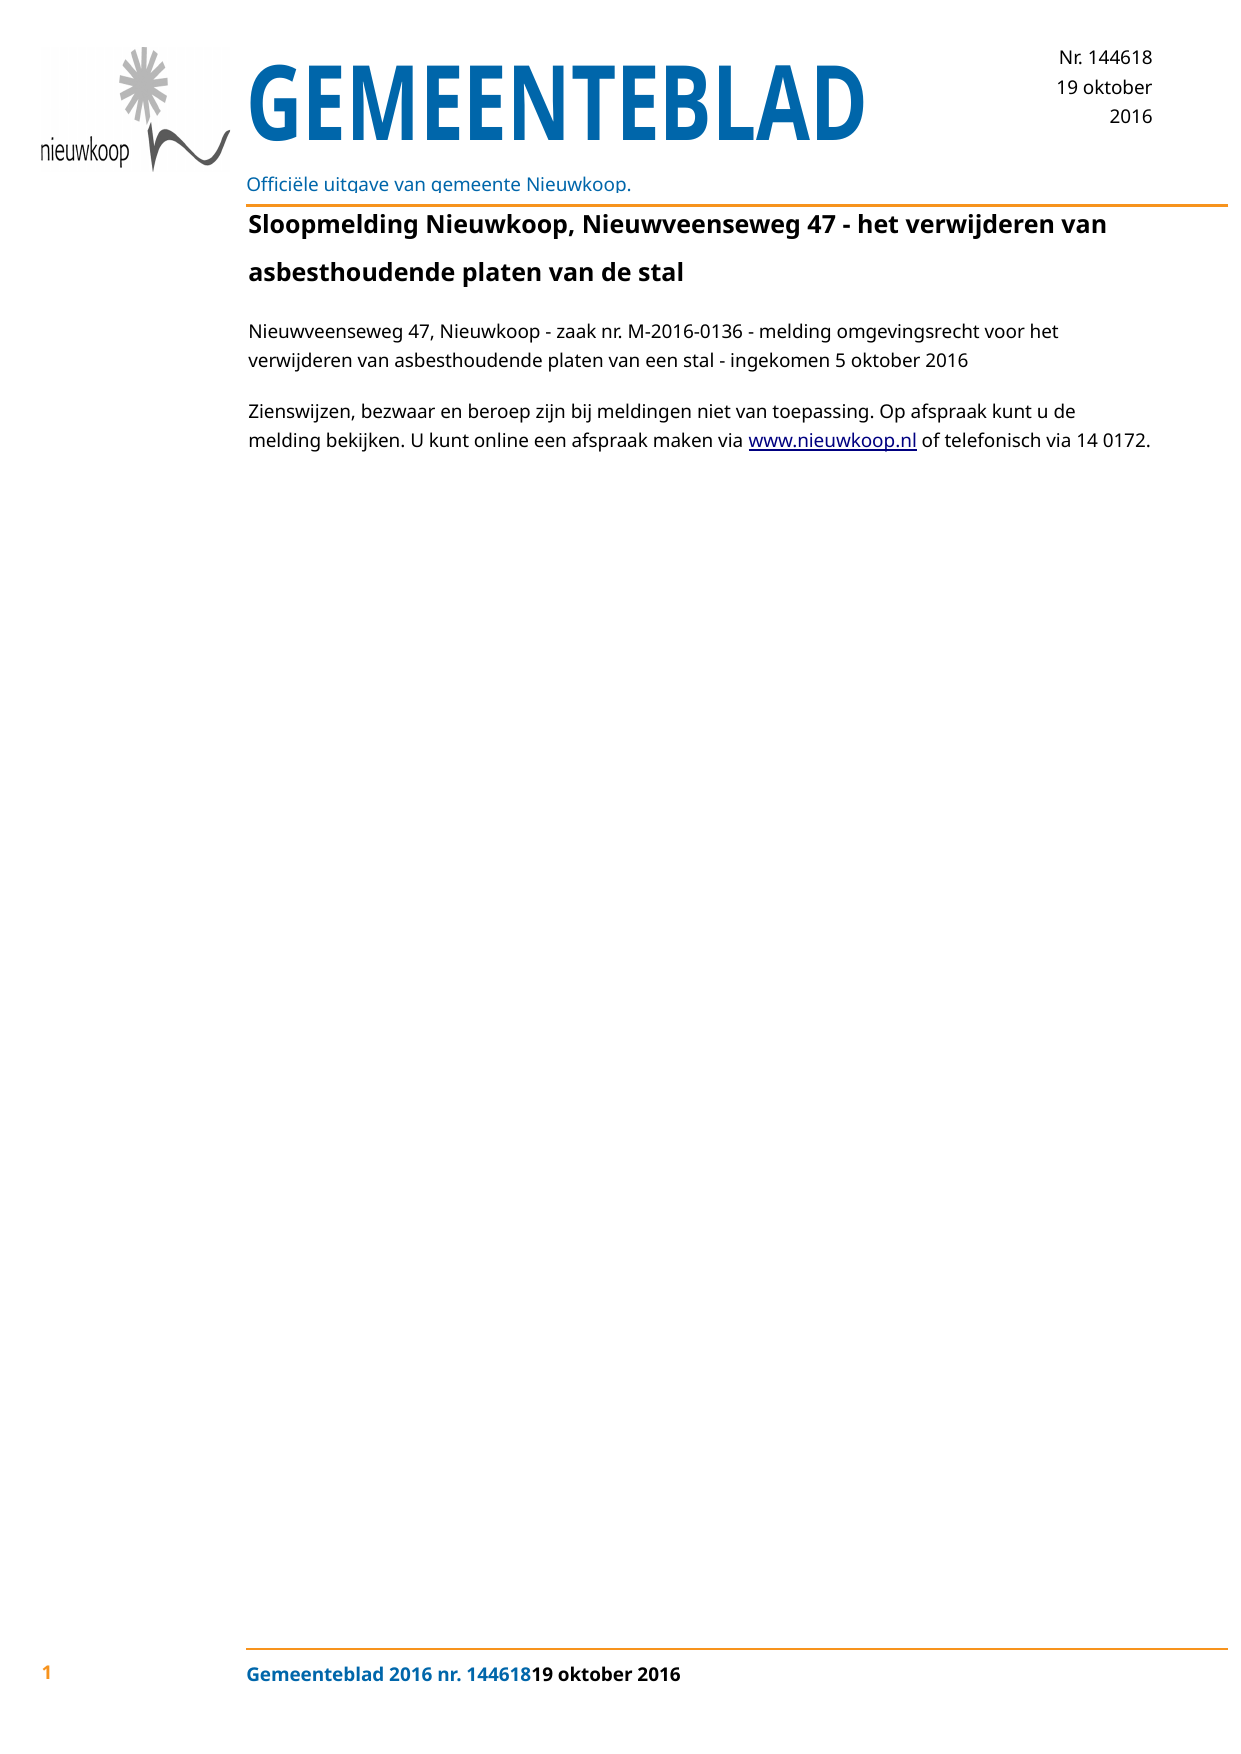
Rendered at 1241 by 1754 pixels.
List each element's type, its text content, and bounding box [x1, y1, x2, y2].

text Nieuwveenseweg 47, Nieuwkoop - zaak nr. M-2016-0136 - melding omgevingsrecht voor het verwijderen van asbesthoudende platen van een stal - ingekomen 5 oktober 2016 [248, 318, 1152, 373]
picture [41, 47, 231, 172]
text Sloopmelding Nieuwkoop, Nieuwveenseweg 47 - het verwijderen van asbesthoudende platen van de stal [248, 207, 1152, 288]
text Zienswijzen, bezwaar en beroep zijn bij meldingen niet van toepassing. Op afspraak kunt u de melding bekijken. U kunt online een afspraak maken via www.nieuwkoop.nl of telefonisch via 14 0172. [248, 398, 1152, 453]
